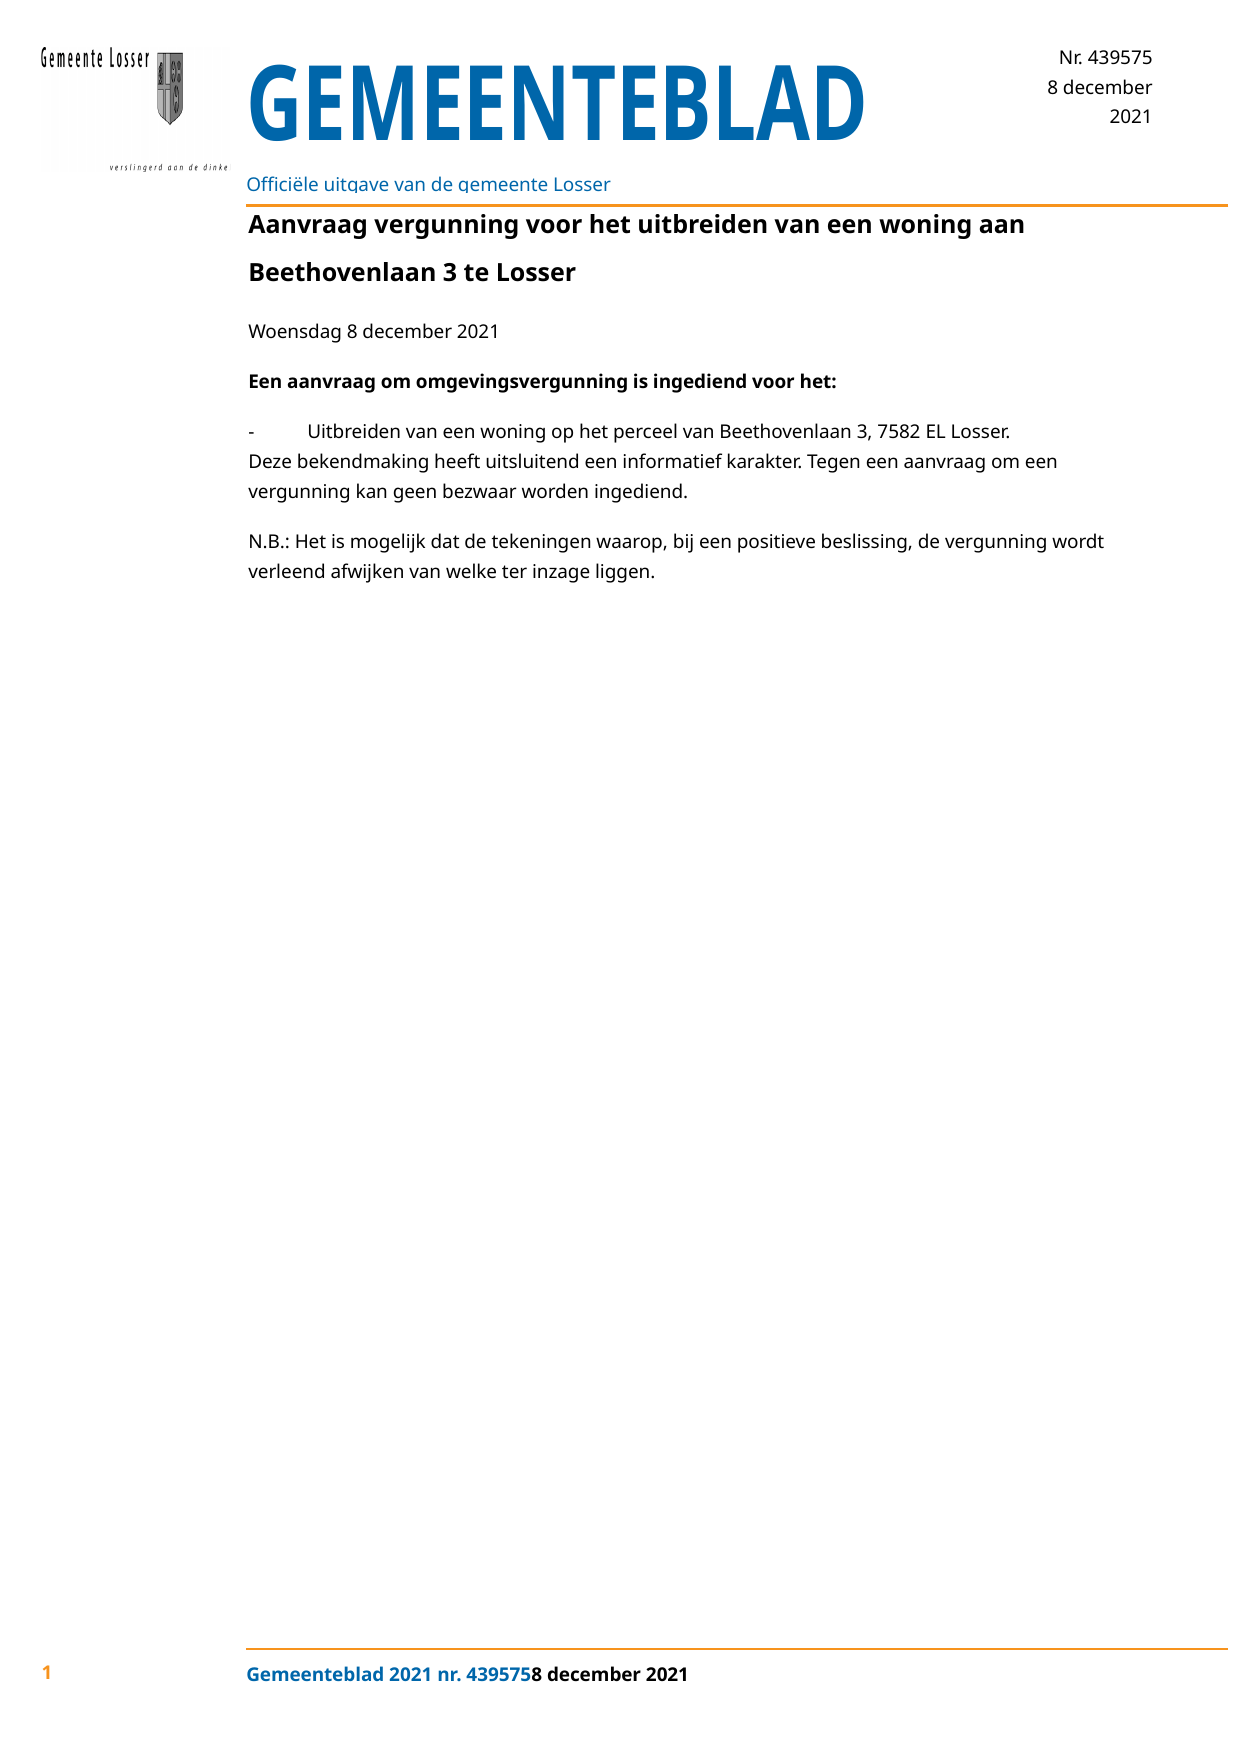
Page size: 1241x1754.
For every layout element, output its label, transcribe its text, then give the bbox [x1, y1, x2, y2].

picture [41, 47, 231, 172]
text Deze bekendmaking heeft uitsluitend een informatief karakter. Tegen een aanvraag om een vergunning kan geen bezwaar worden ingediend. [248, 448, 1152, 504]
text Een aanvraag om omgevingsvergunning is ingediend voor het: [248, 368, 1152, 394]
text N.B.: Het is mogelijk dat de tekeningen waarop, bij een positieve beslissing, de vergunning wordt verleend afwijken van welke ter inzage liggen. [248, 528, 1152, 584]
text Aanvraag vergunning voor het uitbreiden van een woning aan Beethovenlaan 3 te Losser [248, 207, 1152, 288]
text Woensdag 8 december 2021 [248, 318, 1152, 344]
list Uitbreiden van een woning op het perceel van Beethovenlaan 3, 7582 EL Losser. [248, 419, 1152, 444]
